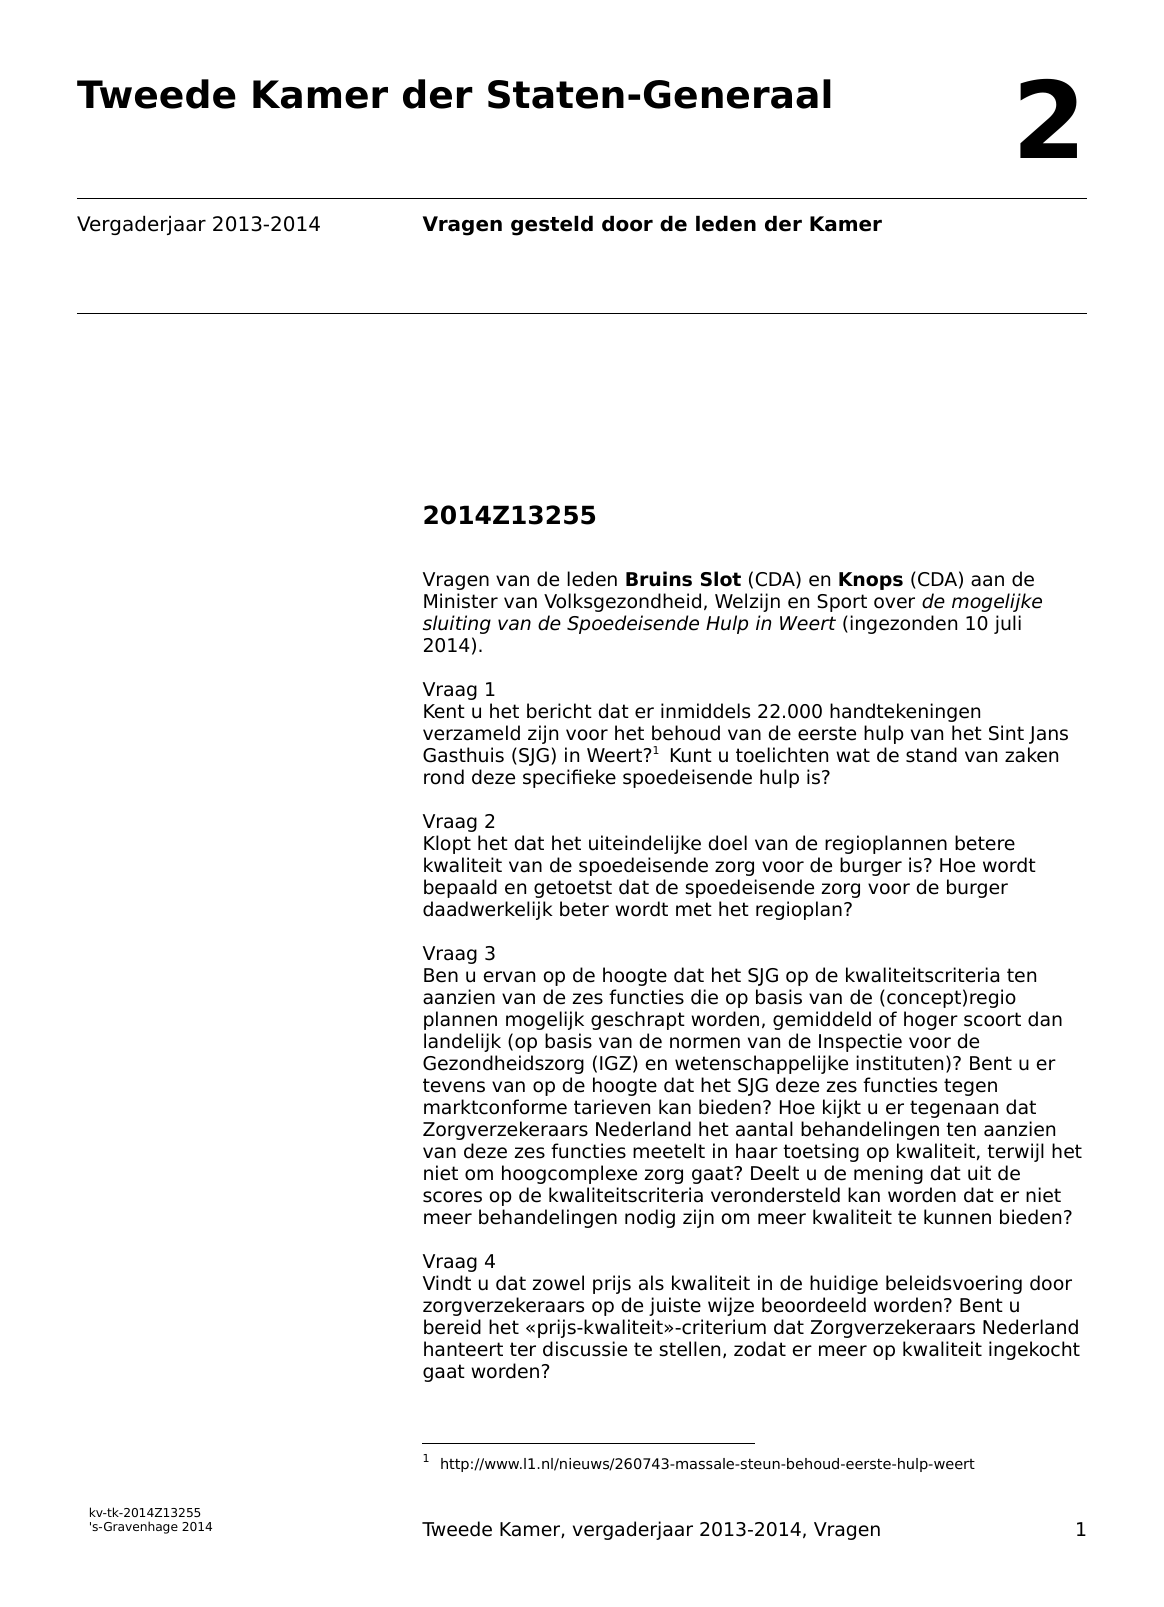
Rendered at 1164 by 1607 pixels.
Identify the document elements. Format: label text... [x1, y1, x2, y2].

text Vraag 2 [422, 811, 1087, 833]
table_header Tweede Kamer der Staten-Generaal [77, 59, 886, 198]
text Ben u ervan op de hoogte dat het SJG op de kwaliteitscriteria ten aanzien van de zes functies die op basis van de (concept)regio plannen mogelijk geschrapt worden, gemiddeld of hoger scoort dan landelijk (op basis van de normen van de Inspectie voor de Gezondheidszorg (IGZ) en wetenschappelijke instituten)? Bent u er tevens van op de hoogte dat het SJG deze zes functies tegen marktconforme tarieven kan bieden? Hoe kijkt u er tegenaan dat Zorgverzekeraars Nederland het aantal behandelingen ten aanzien van deze zes functies meetelt in haar toetsing op kwaliteit, terwijl het niet om hoogcomplexe zorg gaat? Deelt u de mening dat uit de scores op de kwaliteitscriteria verondersteld kan worden dat er niet meer behandelingen nodig zijn om meer kwaliteit te kunnen bieden? [422, 965, 1087, 1229]
text 's-Gravenhage 2014 [88, 1520, 323, 1534]
text 2014Z13255 [422, 501, 1087, 531]
table_cell Vragen gesteld door de leden der Kamer [422, 199, 1087, 313]
table_cell Vergaderjaar 2013-2014 [77, 199, 422, 313]
text Vindt u dat zowel prijs als kwaliteit in de huidige beleidsvoering door zorgverzekeraars op de juiste wijze beoordeeld worden? Bent u bereid het «prijs-kwaliteit»-criterium dat Zorgverzekeraars Nederland hanteert ter discussie te stellen, zodat er meer op kwaliteit ingekocht gaat worden? [422, 1273, 1087, 1383]
text Vraag 4 [422, 1251, 1087, 1273]
text Vragen van de leden Bruins Slot (CDA) en Knops (CDA) aan de Minister van Volksgezondheid, Welzijn en Sport over de mogelijke sluiting van de Spoedeisende Hulp in Weert (ingezonden 10 juli 2014). [422, 569, 1087, 657]
text Klopt het dat het uiteindelijke doel van de regioplannen betere kwaliteit van de spoedeisende zorg voor de burger is? Hoe wordt bepaald en getoetst dat de spoedeisende zorg voor de burger daadwerkelijk beter wordt met het regioplan? [422, 833, 1087, 921]
text Vraag 3 [422, 943, 1087, 965]
text kv-tk-2014Z13255 [88, 1506, 323, 1520]
text Vraag 1 [422, 679, 1087, 701]
text Kent u het bericht dat er inmiddels 22.000 handtekeningen verzameld zijn voor het behoud van de eerste hulp van het Sint Jans Gasthuis (SJG) in Weert? Kunt u toelichten wat de stand van zaken rond deze specifieke spoedeisende hulp is? [422, 701, 1087, 789]
text http://www.l1.nl/nieuws/260743-massale-steun-behoud-eerste-hulp-weert [422, 1452, 1087, 1474]
table_header 2 [886, 59, 1087, 198]
